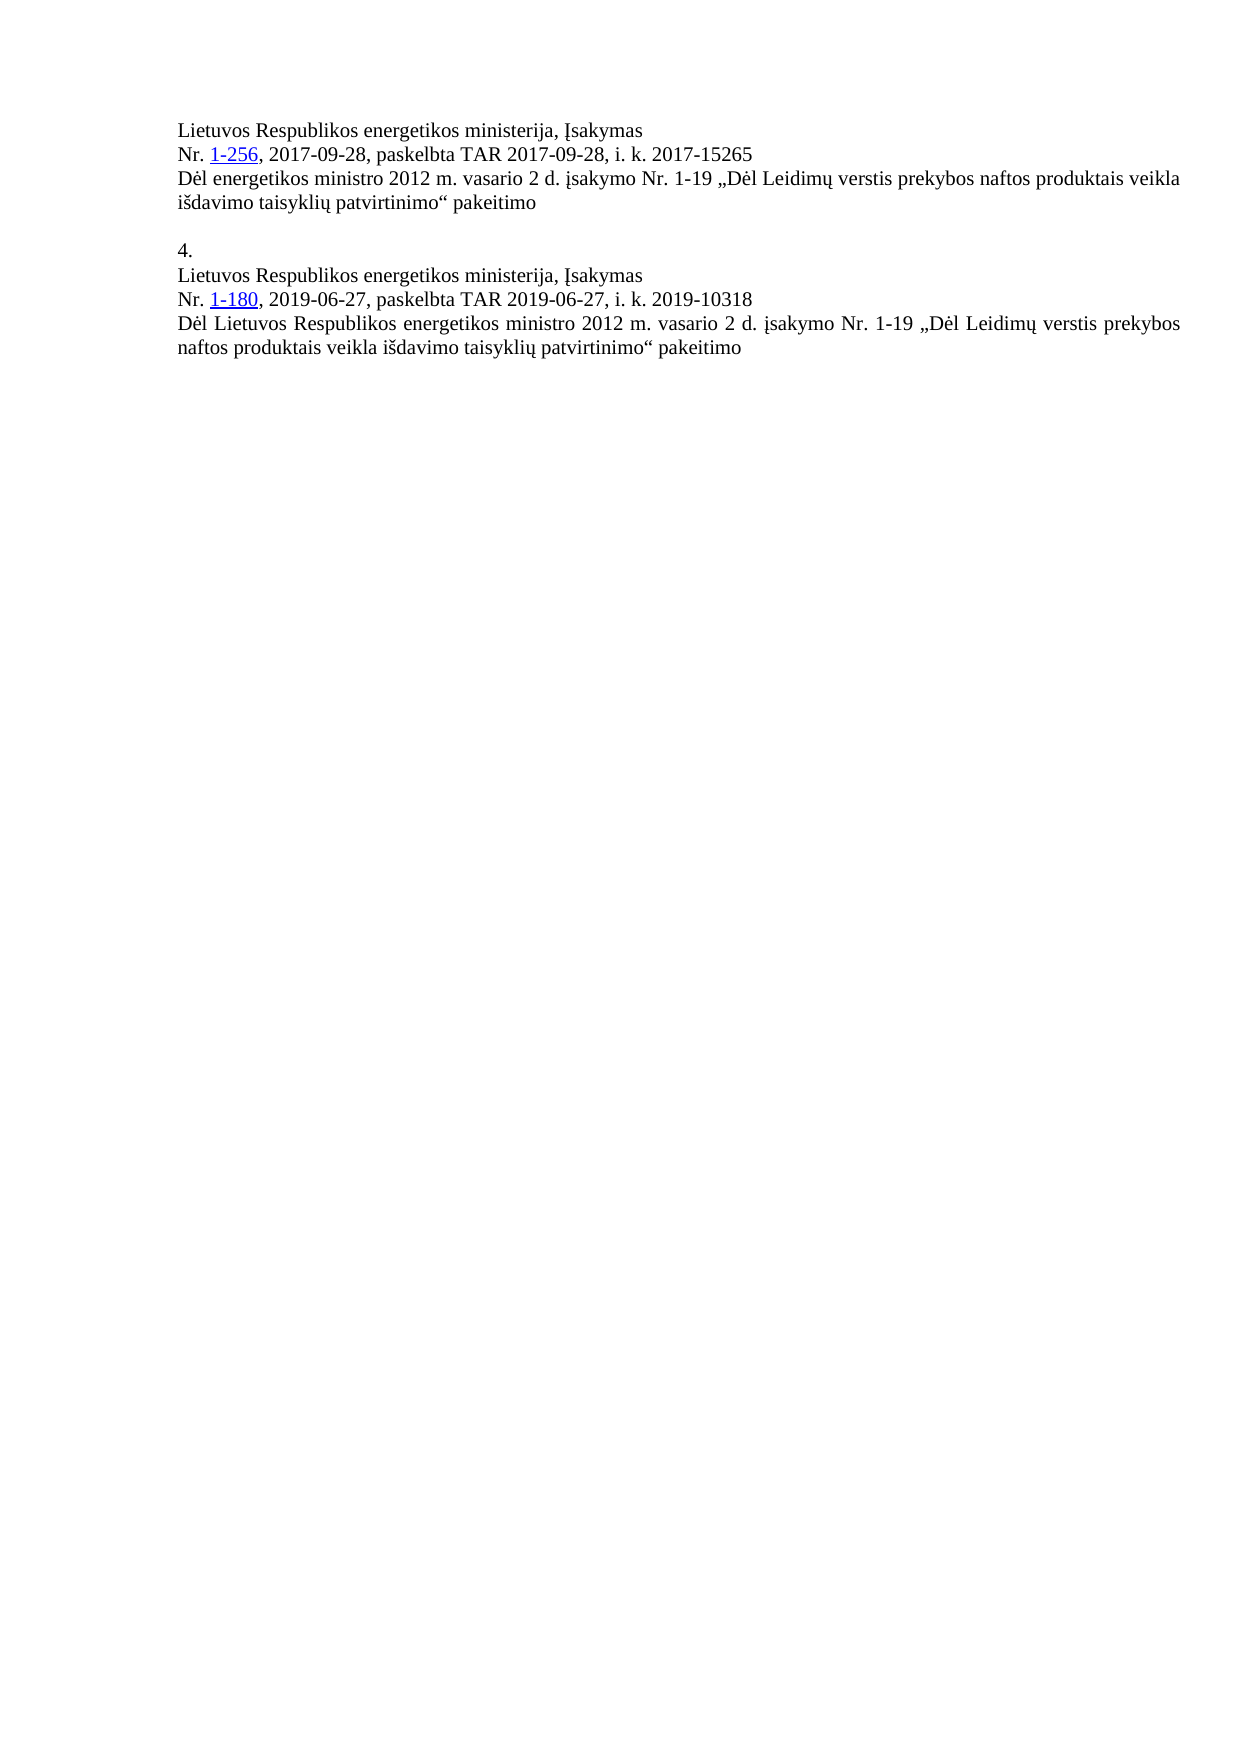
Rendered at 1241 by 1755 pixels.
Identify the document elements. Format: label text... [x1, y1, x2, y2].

text Nr. 1-180, 2019-06-27, paskelbta TAR 2019-06-27, i. k. 2019-10318 [177, 287, 1181, 311]
text Lietuvos Respublikos energetikos ministerija, Įsakymas [177, 118, 1181, 142]
text Dėl energetikos ministro 2012 m. vasario 2 d. įsakymo Nr. 1-19 „Dėl Leidimų verstis prekybos naftos produktais veikla išdavimo taisyklių patvirtinimo“ pakeitimo [177, 166, 1181, 214]
text Nr. 1-256, 2017-09-28, paskelbta TAR 2017-09-28, i. k. 2017-15265 [177, 142, 1181, 166]
text Lietuvos Respublikos energetikos ministerija, Įsakymas [177, 262, 1181, 287]
text 4. [177, 238, 1181, 262]
text Dėl Lietuvos Respublikos energetikos ministro 2012 m. vasario 2 d. įsakymo Nr. 1-19 „Dėl Leidimų verstis prekybos naftos produktais veikla išdavimo taisyklių patvirtinimo“ pakeitimo [177, 311, 1181, 359]
